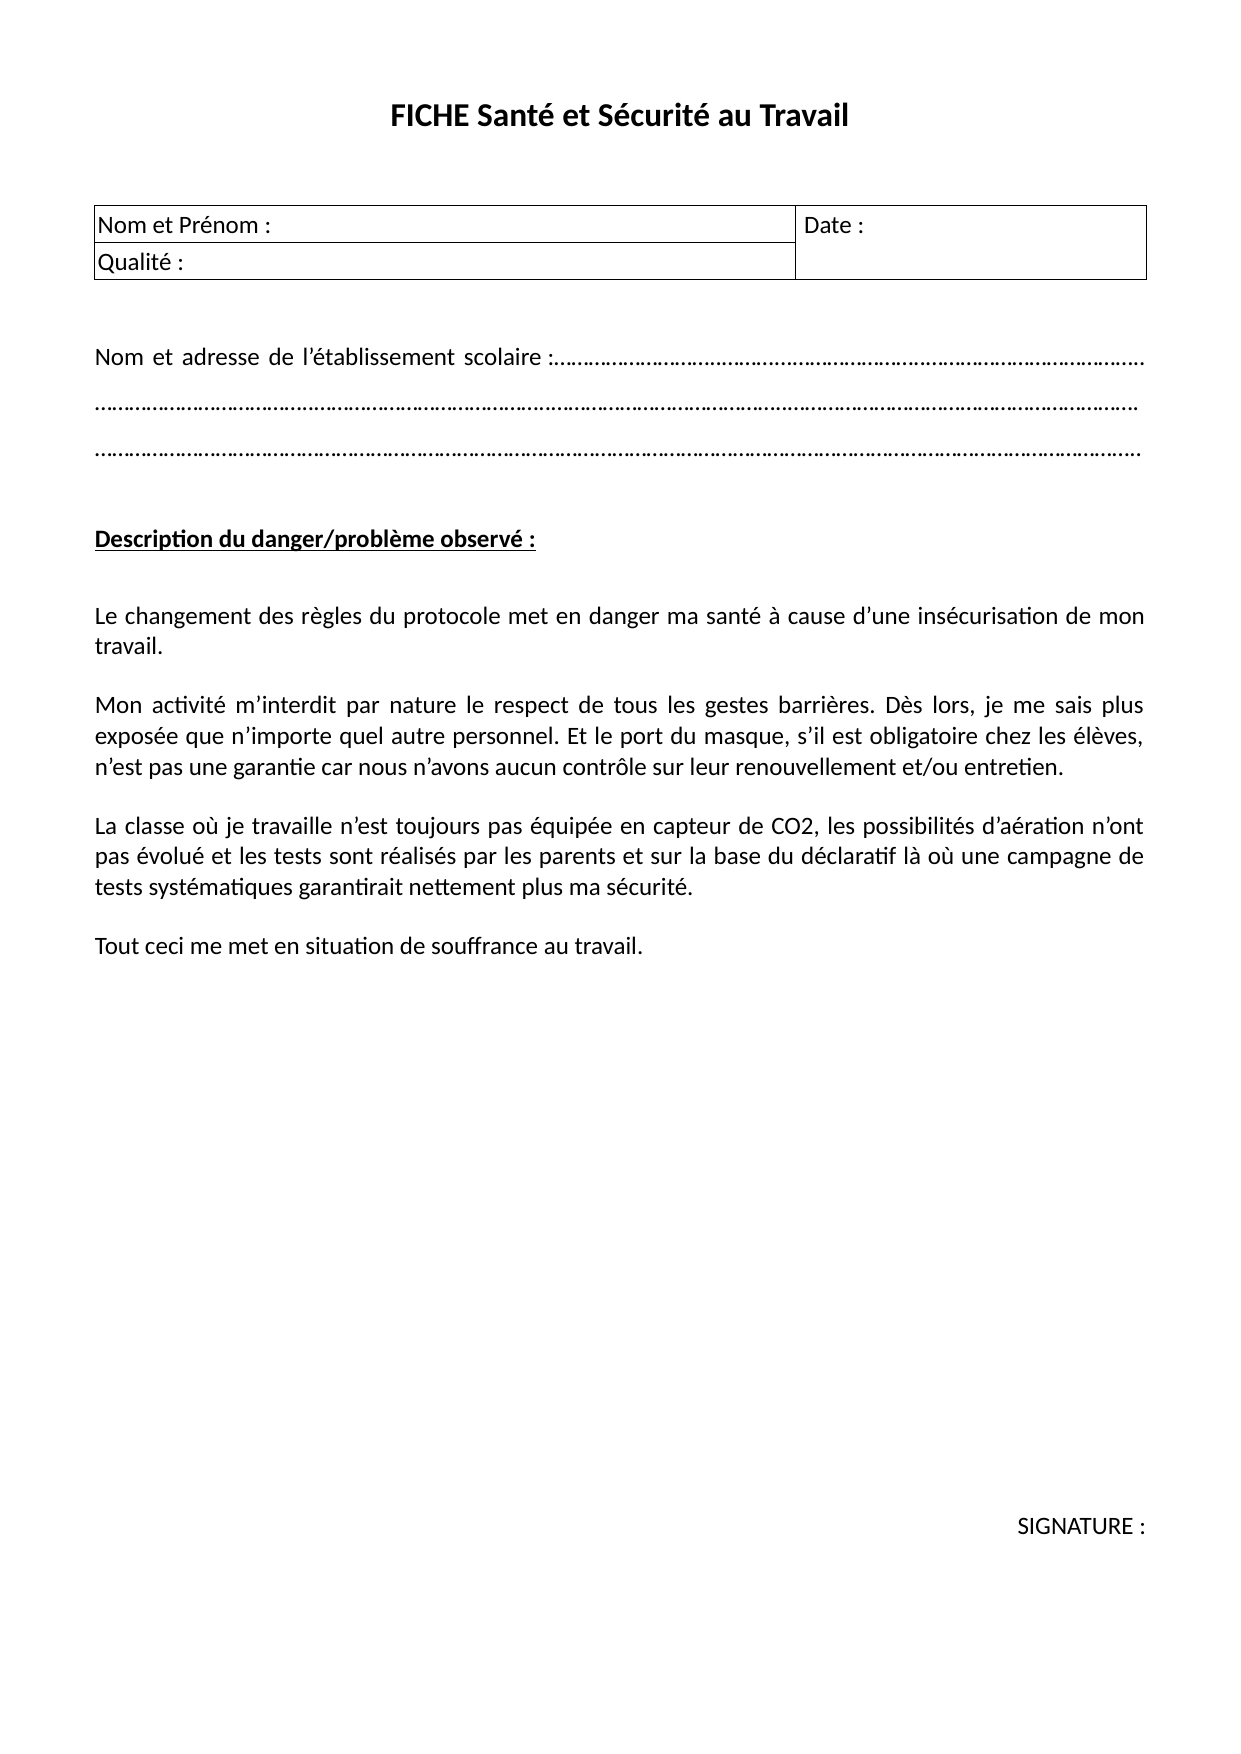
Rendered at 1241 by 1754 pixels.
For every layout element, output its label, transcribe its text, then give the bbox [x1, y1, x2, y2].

text La classe où je travaille n’est toujours pas équipée en capteur de CO2, les possibilités d’aération n’ont pas évolué et les tests sont réalisés par les parents et sur la base du déclaratif là où une campagne de tests systématiques garantirait nettement plus ma sécurité. [94, 810, 1146, 902]
text Le changement des règles du protocole met en danger ma santé à cause d’une insécurisation de mon travail. [94, 600, 1146, 661]
text Nom et adresse de l’établissement scolaire :………………………..………...…………………..………………………………..………………………………..…………………………………..…………………………………..…………………………………………………….……………………………………………………………………………………………………………………………………………………………….. [94, 341, 1146, 463]
table_cell Qualité : [95, 243, 795, 279]
text Mon activité m’interdit par nature le respect de tous les gestes barrières. Dès lors, je me sais plus exposée que n’importe quel autre personnel. Et le port du masque, s’il est obligatoire chez les élèves, n’est pas une garantie car nous n’avons aucun contrôle sur leur renouvellement et/ou entretien. [94, 690, 1146, 781]
table_header Nom et Prénom : [95, 206, 795, 242]
text FICHE Santé et Sécurité au Travail [94, 94, 1146, 135]
text SIGNATURE : [94, 1510, 1146, 1541]
table_header Date : [796, 206, 1146, 279]
text Description du danger/problème observé : [94, 524, 1146, 554]
text Tout ceci me met en situation de souffrance au travail. [94, 930, 1146, 961]
